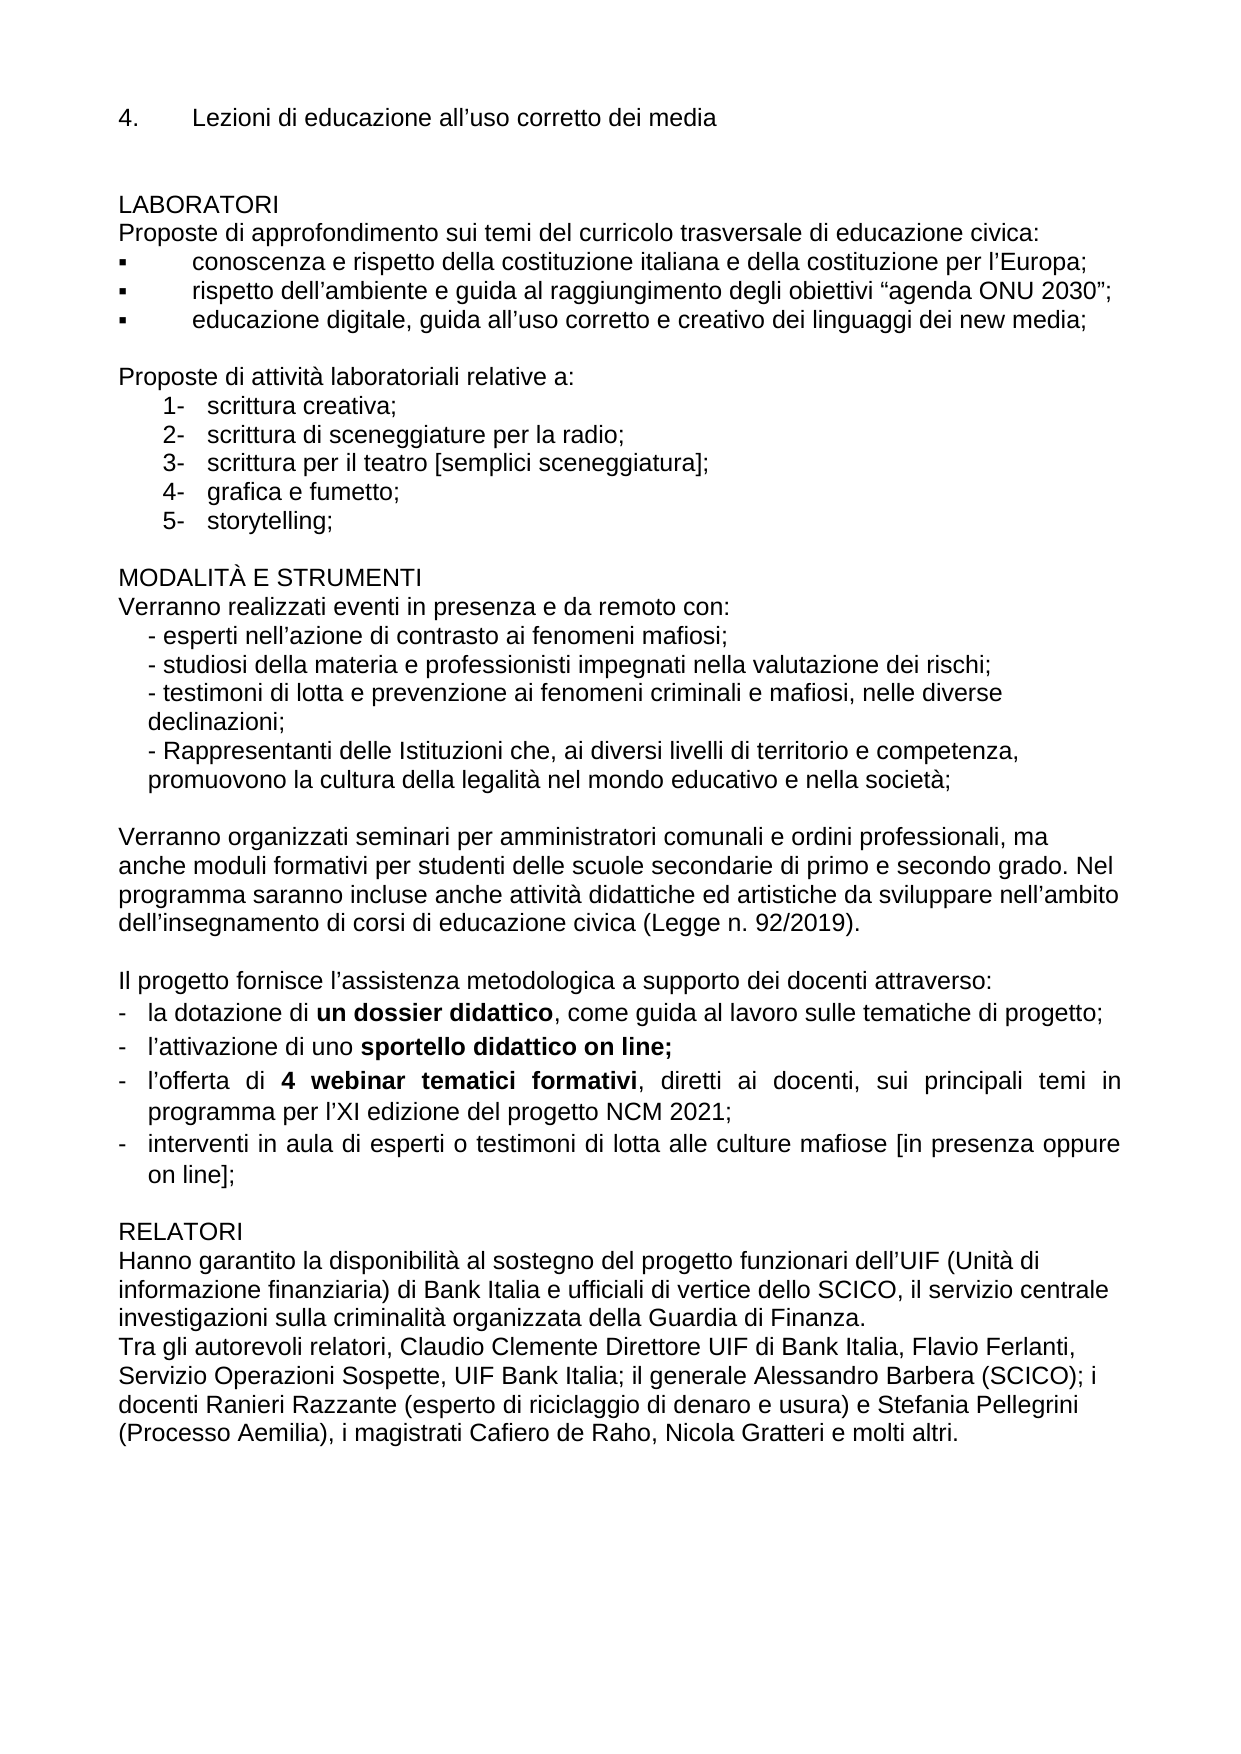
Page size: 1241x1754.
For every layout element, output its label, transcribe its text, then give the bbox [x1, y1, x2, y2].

text RELATORI [118, 1217, 1122, 1246]
text - Rappresentanti delle Istituzioni che, ai diversi livelli di territorio e competenza, promuovono la cultura della legalità nel mondo educativo e nella società; [148, 736, 1122, 793]
text Verranno organizzati seminari per amministratori comunali e ordini professionali, ma anche moduli formativi per studenti delle scuole secondarie di primo e secondo grado. Nel programma saranno incluse anche attività didattiche ed artistiche da sviluppare nell’ambito dell’insegnamento di corsi di educazione civica (Legge n. 92/2019). [118, 822, 1122, 937]
text - esperti nell’azione di contrasto ai fenomeni mafiosi; [148, 621, 1122, 650]
text Tra gli autorevoli relatori, Claudio Clemente Direttore UIF di Bank Italia, Flavio Ferlanti, Servizio Operazioni Sospette, UIF Bank Italia; il generale Alessandro Barbera (SCICO); i docenti Ranieri Razzante (esperto di riciclaggio di denaro e usura) e Stefania Pellegrini (Processo Aemilia), i magistrati Cafiero de Raho, Nicola Gratteri e molti altri. [118, 1332, 1122, 1447]
list l’offerta di 4 webinar tematici formativi, diretti ai docenti, sui principali temi in programma per l’XI edizione del progetto NCM 2021; [118, 1063, 1122, 1126]
text Hanno garantito la disponibilità al sostegno del progetto funzionari dell’UIF (Unità di informazione finanziaria) di Bank Italia e ufficiali di vertice dello SCICO, il servizio centrale investigazioni sulla criminalità organizzata della Guardia di Finanza. [118, 1246, 1122, 1332]
text - testimoni di lotta e prevenzione ai fenomeni criminali e mafiosi, nelle diverse declinazioni; [148, 678, 1122, 736]
text ▪ educazione digitale, guida all’uso corretto e creativo dei linguaggi dei new media; [118, 305, 1122, 333]
list scrittura creativa; [162, 391, 1122, 420]
list interventi in aula di esperti o testimoni di lotta alle culture mafiose [in presenza oppure on line]; [118, 1126, 1122, 1188]
list scrittura di sceneggiature per la radio; [162, 420, 1122, 448]
list la dotazione di un dossier didattico, come guida al lavoro sulle tematiche di progetto; [118, 995, 1122, 1029]
list Lezioni di educazione all’uso corretto dei media [118, 103, 1122, 132]
text ▪ conoscenza e rispetto della costituzione italiana e della costituzione per l’Europa; [118, 247, 1122, 276]
text Proposte di approfondimento sui temi del curricolo trasversale di educazione civica: [118, 218, 1122, 247]
text MODALITÀ E STRUMENTI [118, 563, 1122, 592]
text Proposte di attività laboratoriali relative a: [118, 362, 1122, 391]
list scrittura per il teatro [semplici sceneggiatura]; [162, 448, 1122, 477]
text Il progetto fornisce l’assistenza metodologica a supporto dei docenti attraverso: [118, 966, 1122, 995]
text Verranno realizzati eventi in presenza e da remoto con: [118, 592, 1122, 621]
text ▪ rispetto dell’ambiente e guida al raggiungimento degli obiettivi “agenda ONU 2030”; [118, 276, 1122, 305]
list grafica e fumetto; [162, 477, 1122, 506]
list l’attivazione di uno sportello didattico on line; [118, 1029, 1122, 1063]
text LABORATORI [118, 190, 1122, 218]
list storytelling; [162, 506, 1122, 535]
text - studiosi della materia e professionisti impegnati nella valutazione dei rischi; [148, 650, 1122, 678]
